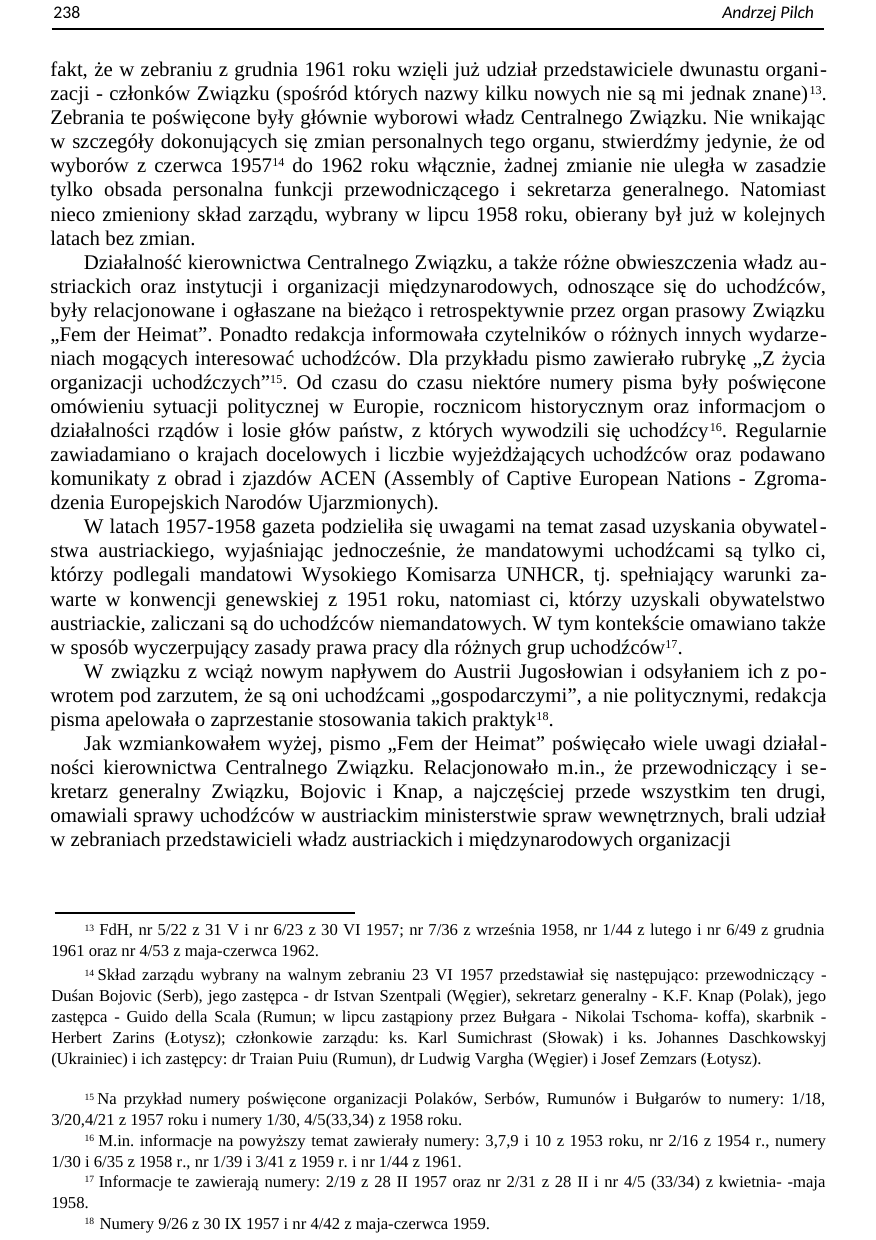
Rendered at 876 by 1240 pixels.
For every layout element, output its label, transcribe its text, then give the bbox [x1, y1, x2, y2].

text 16 M.in. informacje na powyższy temat zawierały numery: 3,7,9 i 10 z 1953 roku, nr 2/16 z 1954 r., numery 1/30 i 6/35 z 1958 r., nr 1/39 i 3/41 z 1959 r. i nr 1/44 z 1961. [51, 1131, 827, 1171]
text fakt, że w zebraniu z grudnia 1961 roku wzięli już udział przedstawiciele dwunastu organi­zacji - członków Związku (spośród których nazwy kilku nowych nie są mi jednak znane)13. Zebrania te poświęcone były głównie wyborowi władz Centralnego Związku. Nie wnikając w szczegóły dokonujących się zmian personalnych tego organu, stwierdźmy jedynie, że od wyborów z czerwca 195714 do 1962 roku włącznie, żadnej zmianie nie uległa w zasadzie tylko obsada personalna funkcji przewodniczącego i sekretarza generalnego. Natomiast nieco zmieniony skład zarządu, wybrany w lipcu 1958 roku, obierany był już w kolejnych latach bez zmian. [50, 57, 827, 249]
text 14 Skład zarządu wybrany na walnym zebraniu 23 VI 1957 przedstawiał się następująco: przewodniczą­cy - Duśan Bojovic (Serb), jego zastępca - dr Istvan Szentpali (Węgier), sekretarz generalny - K.F. Knap (Polak), jego zastępca - Guido della Scala (Rumun; w lipcu zastąpiony przez Bułgara - Nikolai Tschoma- koffa), skarbnik - Herbert Zarins (Łotysz); członkowie zarządu: ks. Karl Sumichrast (Słowak) i ks. Johan­nes Daschkowskyj (Ukrainiec) i ich zastępcy: dr Traian Puiu (Rumun), dr Ludwig Vargha (Węgier) i Josef Zemzars (Łotysz). [51, 965, 827, 1068]
text Andrzej Pilch [722, 1, 823, 23]
text W latach 1957-1958 gazeta podzieliła się uwagami na temat zasad uzyskania obywatel­stwa austriackiego, wyjaśniając jednocześnie, że mandatowymi uchodźcami są tylko ci, którzy podlegali mandatowi Wysokiego Komisarza UNHCR, tj. spełniający warunki za­warte w konwencji genewskiej z 1951 roku, natomiast ci, którzy uzyskali obywatelstwo austriackie, zaliczani są do uchodźców niemandatowych. W tym kontekście omawiano także w sposób wyczerpujący zasady prawa pracy dla różnych grup uchodźców17. [50, 514, 827, 659]
text W związku z wciąż nowym napływem do Austrii Jugosłowian i odsyłaniem ich z po­wrotem pod zarzutem, że są oni uchodźcami „gospodarczymi”, a nie politycznymi, redak­cja pisma apelowała o zaprzestanie stosowania takich praktyk18. [50, 659, 827, 731]
text 17 Informacje te zawierają numery: 2/19 z 28 II 1957 oraz nr 2/31 z 28 II i nr 4/5 (33/34) z kwietnia- -maja 1958. [51, 1172, 827, 1212]
text Działalność kierownictwa Centralnego Związku, a także różne obwieszczenia władz au­striackich oraz instytucji i organizacji międzynarodowych, odnoszące się do uchodźców, były relacjonowane i ogłaszane na bieżąco i retrospektywnie przez organ prasowy Związku „Fem der Heimat”. Ponadto redakcja informowała czytelników o różnych innych wydarze­niach mogących interesować uchodźców. Dla przykładu pismo zawierało rubrykę „Z życia organizacji uchodźczych”15. Od czasu do czasu niektóre numery pisma były poświęcone omówieniu sytuacji politycznej w Europie, rocznicom historycznym oraz informacjom o działalności rządów i losie głów państw, z których wywodzili się uchodźcy16. Regularnie zawiadamiano o krajach docelowych i liczbie wyjeżdżających uchodźców oraz podawano komunikaty z obrad i zjazdów ACEN (Assembly of Captive European Nations - Zgroma­dzenia Europejskich Narodów Ujarzmionych). [50, 249, 827, 514]
text 13 FdH, nr 5/22 z 31 V i nr 6/23 z 30 VI 1957; nr 7/36 z września 1958, nr 1/44 z lutego i nr 6/49 z grudnia 1961 oraz nr 4/53 z maja-czerwca 1962. [51, 920, 827, 960]
text 18 Numery 9/26 z 30 IX 1957 i nr 4/42 z maja-czerwca 1959. [51, 1214, 827, 1233]
text Jak wzmiankowałem wyżej, pismo „Fem der Heimat” poświęcało wiele uwagi działal­ności kierownictwa Centralnego Związku. Relacjonowało m.in., że przewodniczący i se­kretarz generalny Związku, Bojovic i Knap, a najczęściej przede wszystkim ten drugi, omawiali sprawy uchodźców w austriackim ministerstwie spraw wewnętrznych, brali udział w zebraniach przedstawicieli władz austriackich i międzynarodowych organizacji [50, 731, 827, 851]
text 15 Na przykład numery poświęcone organizacji Polaków, Serbów, Rumunów i Bułgarów to numery: 1/18, 3/20,4/21 z 1957 roku i numery 1/30, 4/5(33,34) z 1958 roku. [51, 1089, 827, 1129]
text 238 [53, 1, 85, 23]
